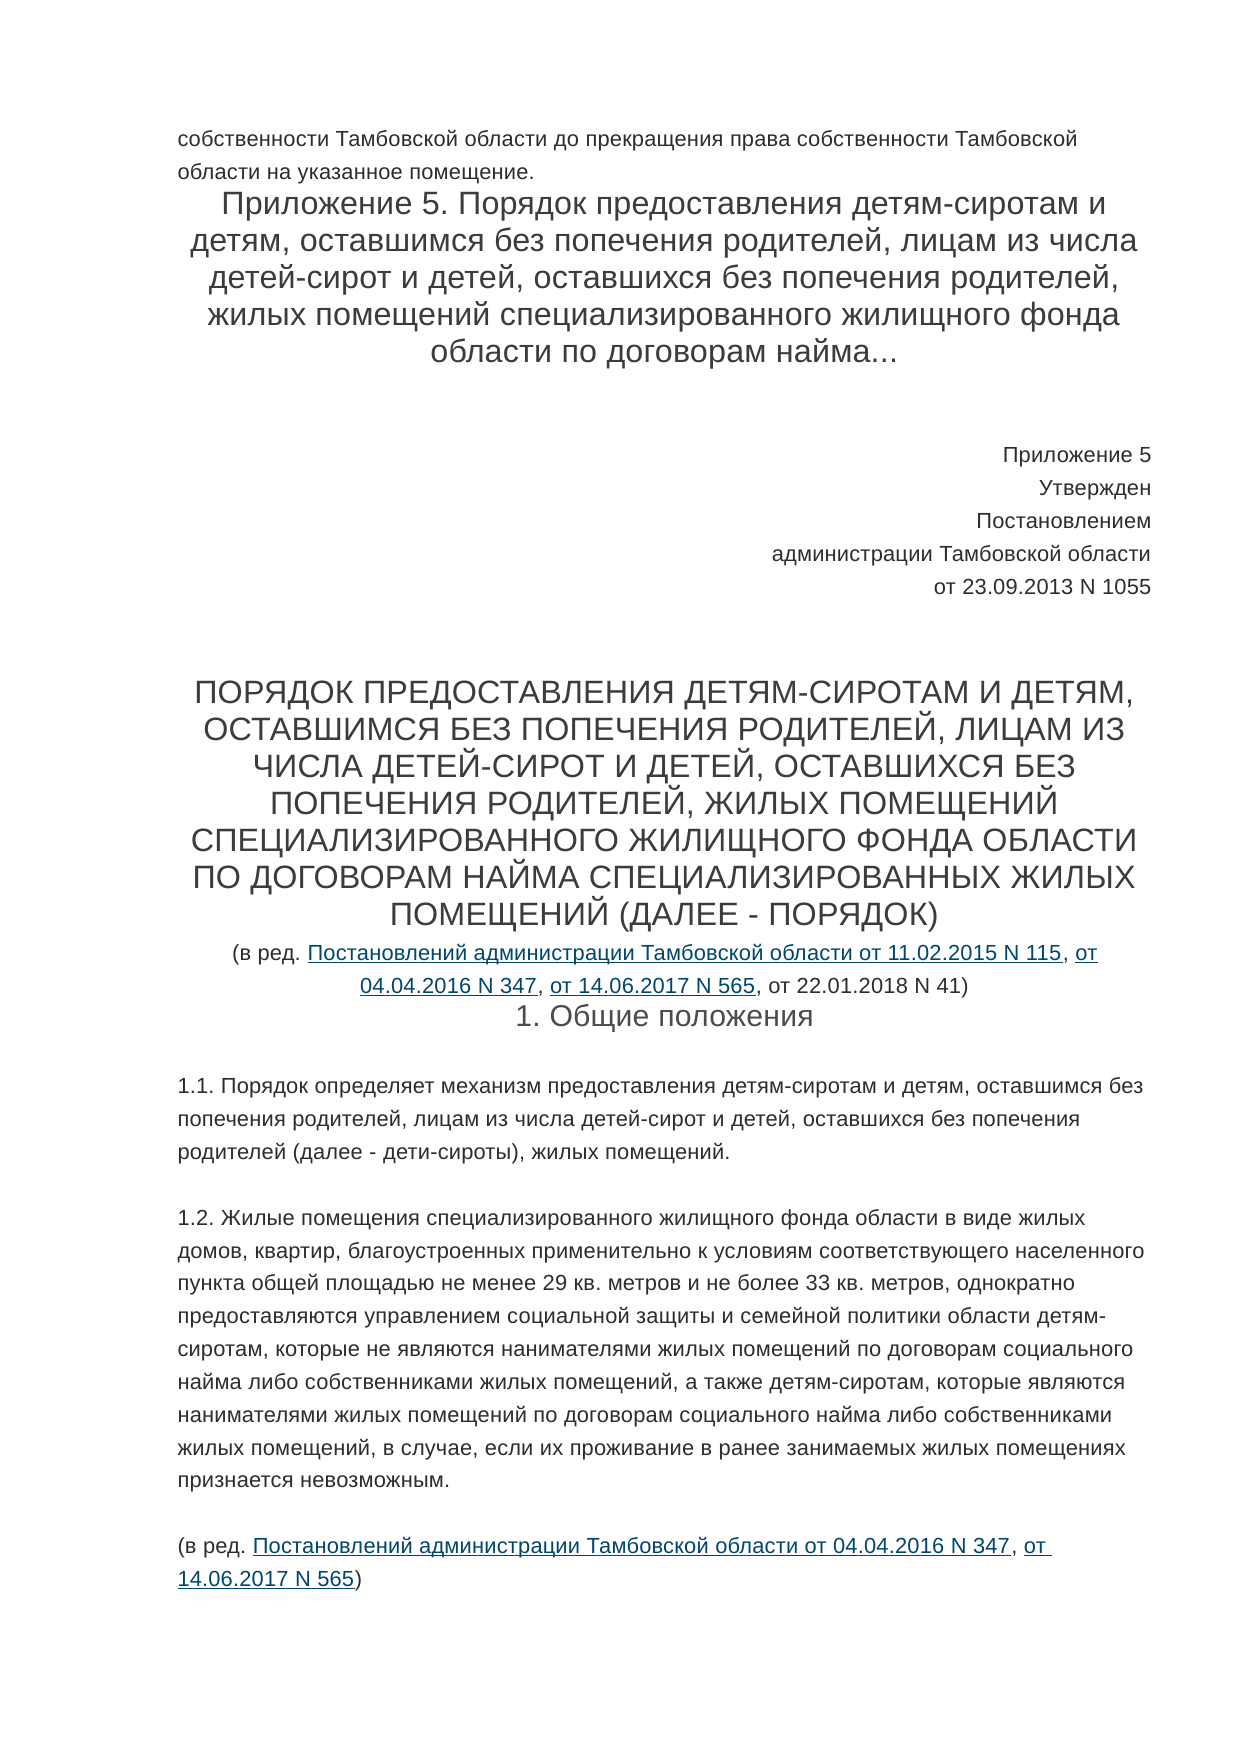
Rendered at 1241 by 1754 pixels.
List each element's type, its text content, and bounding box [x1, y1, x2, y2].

text (в ред. Постановлений администрации Тамбовской области от 11.02.2015 N 115, от 04.04.2016 N 347, от 14.06.2017 N 565, от 22.01.2018 N 41) [177, 933, 1152, 998]
text Приложение 5. Порядок предоставления детям-сиротам и детям, оставшимся без попечения родителей, лицам из числа детей-сирот и детей, оставшихся без попечения родителей, жилых помещений специализированного жилищного фонда области по договорам найма... [177, 184, 1152, 369]
text 1. Общие положения [177, 998, 1152, 1033]
text 1.1. Порядок определяет механизм предоставления детям-сиротам и детям, оставшимся без попечения родителей, лицам из числа детей-сирот и детей, оставшихся без попечения родителей (далее - дети-сироты), жилых помещений. [177, 1033, 1152, 1164]
text (в ред. Постановлений администрации Тамбовской области от 04.04.2016 N 347, от 14.06.2017 N 565) [177, 1492, 1152, 1591]
text 1.2. Жилые помещения специализированного жилищного фонда области в виде жилых домов, квартир, благоустроенных применительно к условиям соответствующего населенного пункта общей площадью не менее 29 кв. метров и не более 33 кв. метров, однократно предоставляются управлением социальной защиты и семейной политики области детям-сиротам, которые не являются нанимателями жилых помещений по договорам социального найма либо собственниками жилых помещений, а также детям-сиротам, которые являются нанимателями жилых помещений по договорам социального найма либо собственниками жилых помещений, в случае, если их проживание в ранее занимаемых жилых помещениях признается невозможным. [177, 1164, 1152, 1492]
text ПОРЯДОК ПРЕДОСТАВЛЕНИЯ ДЕТЯМ-СИРОТАМ И ДЕТЯМ, ОСТАВШИМСЯ БЕЗ ПОПЕЧЕНИЯ РОДИТЕЛЕЙ, ЛИЦАМ ИЗ ЧИСЛА ДЕТЕЙ-СИРОТ И ДЕТЕЙ, ОСТАВШИХСЯ БЕЗ ПОПЕЧЕНИЯ РОДИТЕЛЕЙ, ЖИЛЫХ ПОМЕЩЕНИЙ СПЕЦИАЛИЗИРОВАННОГО ЖИЛИЩНОГО ФОНДА ОБЛАСТИ ПО ДОГОВОРАМ НАЙМА СПЕЦИАЛИЗИРОВАННЫХ ЖИЛЫХ ПОМЕЩЕНИЙ (ДАЛЕЕ - ПОРЯДОК) [177, 599, 1152, 933]
text Приложение 5 Утвержден Постановлением администрации Тамбовской области от 23.09.2013 N 1055 [177, 369, 1152, 599]
text собственности Тамбовской области до прекращения права собственности Тамбовской области на указанное помещение. [177, 118, 1152, 184]
